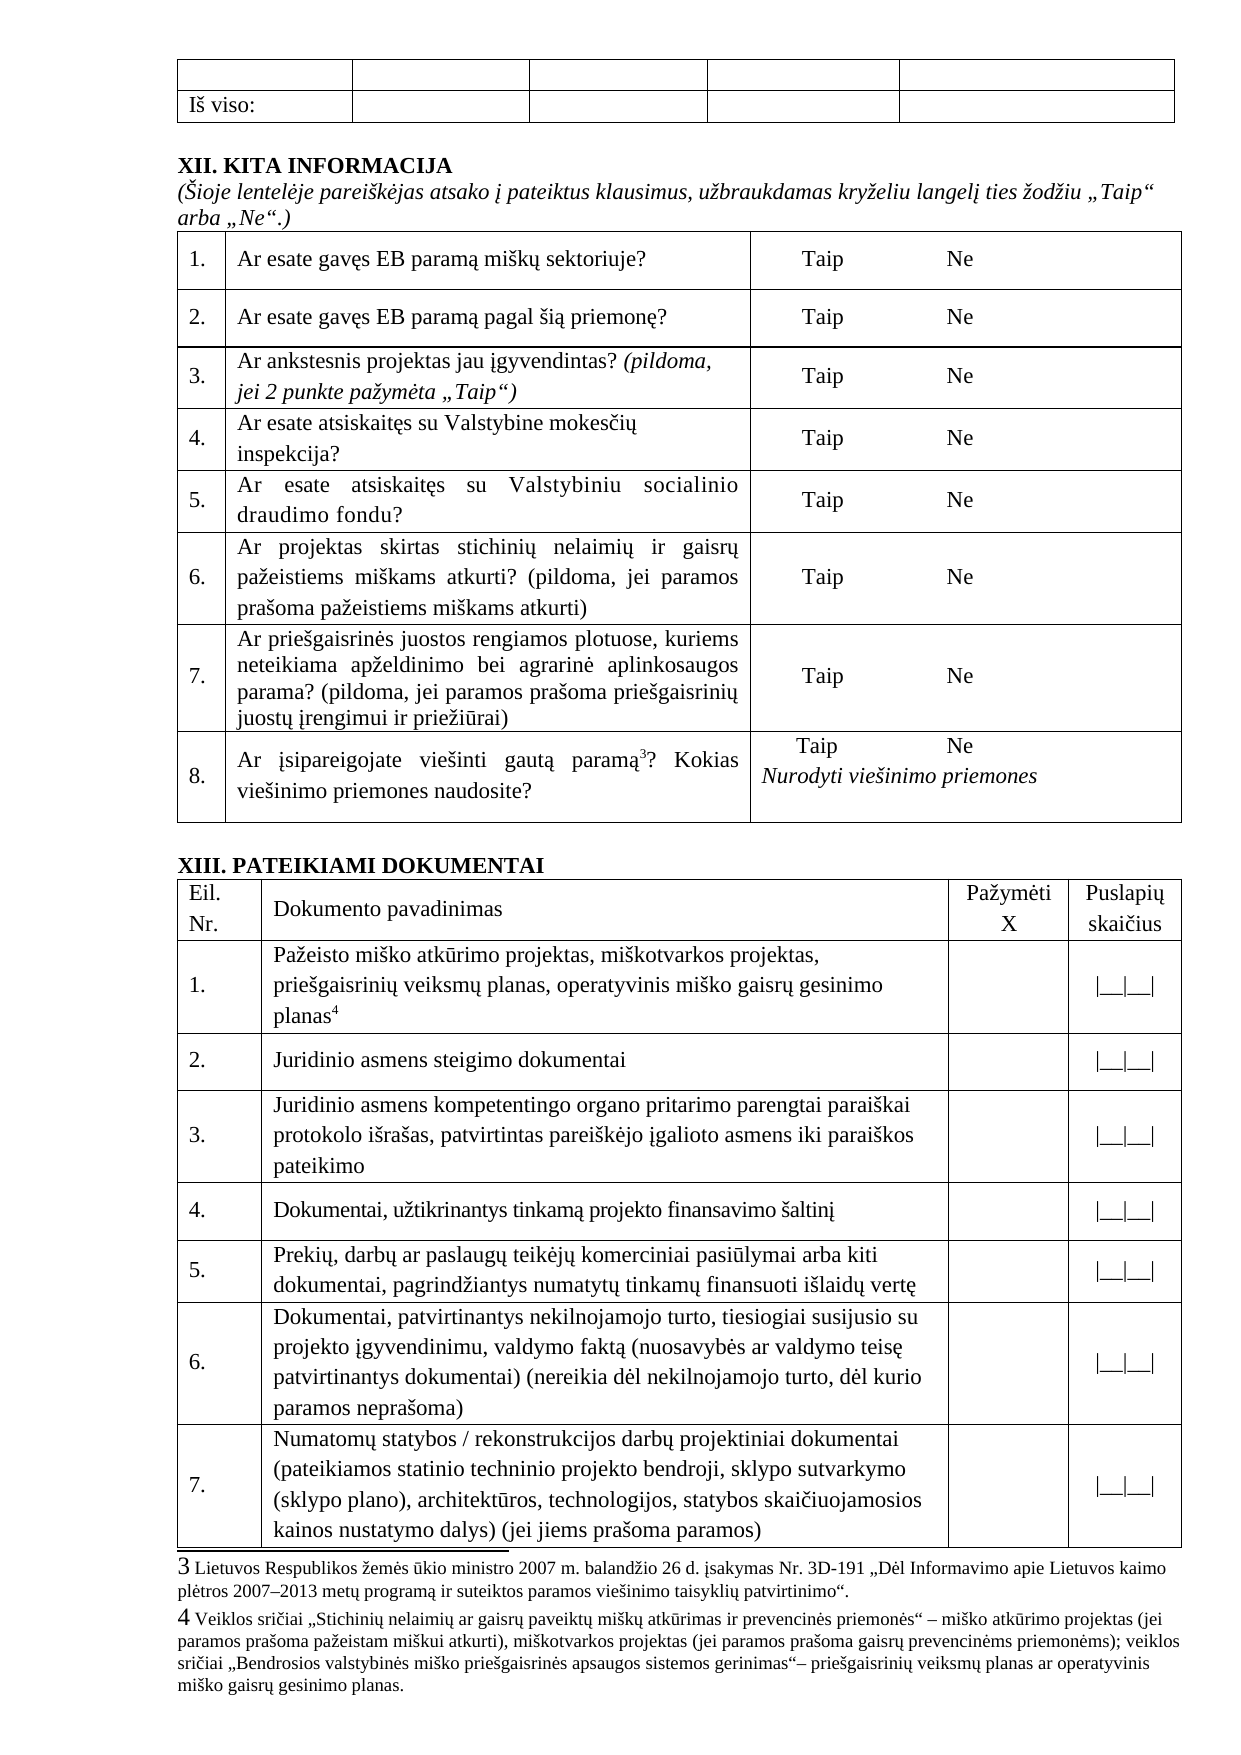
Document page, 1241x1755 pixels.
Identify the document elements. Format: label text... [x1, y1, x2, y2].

table_cell Prekių, darbų ar paslaugų teikėjų komerciniai pasiūlymai arba kiti dokumentai, pagrindžiantys numatytų tinkamų finansuoti išlaidų vertę [262, 1241, 948, 1302]
table_cell [949, 1091, 1068, 1182]
table_cell [949, 1241, 1068, 1302]
table_cell |__|__| [1069, 1303, 1181, 1424]
table_cell Ar esate atsiskaitęs su Valstybine mokesčių inspekcija? [226, 409, 750, 470]
table_cell 4. [178, 1183, 261, 1240]
table_cell 5. [178, 1241, 261, 1302]
table_cell Dokumentai, patvirtinantys nekilnojamojo turto, tiesiogiai susijusio su projekto įgyvendinimu, valdymo faktą (nuosavybės ar valdymo teisę patvirtinantys dokumentai) (nereikia dėl nekilnojamojo turto, dėl kurio paramos neprašoma) [262, 1303, 948, 1424]
table_cell [949, 1183, 1068, 1240]
table_header Pažymėti X [949, 880, 1068, 940]
table_cell [900, 60, 1174, 90]
table_cell |__|__| [1069, 1091, 1181, 1182]
table_cell Ar esate gavęs EB paramą pagal šią priemonę? [226, 290, 750, 346]
table_cell Taip Ne [751, 625, 1181, 731]
table_cell [353, 60, 529, 90]
table_cell 2. [178, 1034, 261, 1090]
table_cell [949, 1034, 1068, 1090]
table_cell [900, 91, 1174, 122]
table_cell Juridinio asmens kompetentingo organo pritarimo parengtai paraiškai protokolo išrašas, patvirtintas pareiškėjo įgalioto asmens iki paraiškos pateikimo [262, 1091, 948, 1182]
table_cell Juridinio asmens steigimo dokumentai [262, 1034, 948, 1090]
table_cell [949, 1425, 1068, 1547]
table_cell Pažeisto miško atkūrimo projektas, miškotvarkos projektas, priešgaisrinių veiksmų planas, operatyvinis miško gaisrų gesinimo planas [262, 941, 948, 1032]
text XII. KITA INFORMACIJA [177, 152, 1181, 178]
table_cell [353, 91, 529, 122]
table_cell Taip Ne Nurodyti viešinimo priemones [751, 732, 1181, 822]
table_cell 4. [178, 409, 225, 470]
text XIII. PATEIKIAMi DOKUMENTAI [177, 852, 1181, 878]
table_cell Ar ankstesnis projektas jau įgyvendintas? (pildoma, jei 2 punkte pažymėta „Taip“) [226, 348, 750, 408]
table_cell Ar projektas skirtas stichinių nelaimių ir gaisrų pažeistiems miškams atkurti? (pildoma, jei paramos prašoma pažeistiems miškams atkurti) [226, 533, 750, 624]
table_cell 2. [178, 290, 225, 346]
table_cell Taip Ne [751, 471, 1181, 532]
table_cell Iš viso: [178, 91, 352, 122]
table_cell Numatomų statybos / rekonstrukcijos darbų projektiniai dokumentai (pateikiamos statinio techninio projekto bendroji, sklypo sutvarkymo (sklypo plano), architektūros, technologijos, statybos skaičiuojamosios kainos nustatymo dalys) (jei jiems prašoma paramos) [262, 1425, 948, 1547]
table_cell 3. [178, 1091, 261, 1182]
table_cell Taip Ne [751, 409, 1181, 470]
table_cell 8. [178, 732, 225, 822]
table_cell [949, 941, 1068, 1032]
table_cell 1. [178, 941, 261, 1032]
table_cell 7. [178, 1425, 261, 1547]
table_cell [178, 60, 352, 90]
table_cell Taip Ne [751, 348, 1181, 408]
table_cell Dokumentai, užtikrinantys tinkamą projekto finansavimo šaltinį [262, 1183, 948, 1240]
table_cell [530, 91, 707, 122]
table_header Ar esate gavęs EB paramą miškų sektoriuje? [226, 232, 750, 289]
table_header Taip Ne [751, 232, 1181, 289]
table_header 1. [178, 232, 225, 289]
table_cell Taip Ne [751, 533, 1181, 624]
table_cell [708, 91, 899, 122]
table_header Puslapių skaičius [1069, 880, 1181, 940]
table_cell |__|__| [1069, 1241, 1181, 1302]
table_cell |__|__| [1069, 1034, 1181, 1090]
table_cell [530, 60, 707, 90]
table_header Eil. Nr. [178, 880, 261, 940]
text (Šioje lentelėje pareiškėjas atsako į pateiktus klausimus, užbraukdamas kryželiu langelį ties žodžiu „Taip“ arba „Ne“.) [177, 178, 1181, 231]
table_cell 6. [178, 533, 225, 624]
table_cell |__|__| [1069, 1425, 1181, 1547]
table_cell Taip Ne [751, 290, 1181, 346]
table_cell |__|__| [1069, 941, 1181, 1032]
table_cell 7. [178, 625, 225, 731]
table_cell 3. [178, 348, 225, 408]
table_cell Ar priešgaisrinės juostos rengiamos plotuose, kuriems neteikiama apželdinimo bei agrarinė aplinkosaugos parama? (pildoma, jei paramos prašoma priešgaisrinių juostų įrengimui ir priežiūrai) [226, 625, 750, 731]
table_header Dokumento pavadinimas [262, 880, 948, 940]
table_cell Ar įsipareigojate viešinti gautą paramą? Kokias viešinimo priemones naudosite? [226, 732, 750, 822]
table_cell 5. [178, 471, 225, 532]
table_cell Ar esate atsiskaitęs su Valstybiniu socialinio draudimo fondu? [226, 471, 750, 532]
table_cell [708, 60, 899, 90]
table_cell [949, 1303, 1068, 1424]
table_cell |__|__| [1069, 1183, 1181, 1240]
table_cell 6. [178, 1303, 261, 1424]
